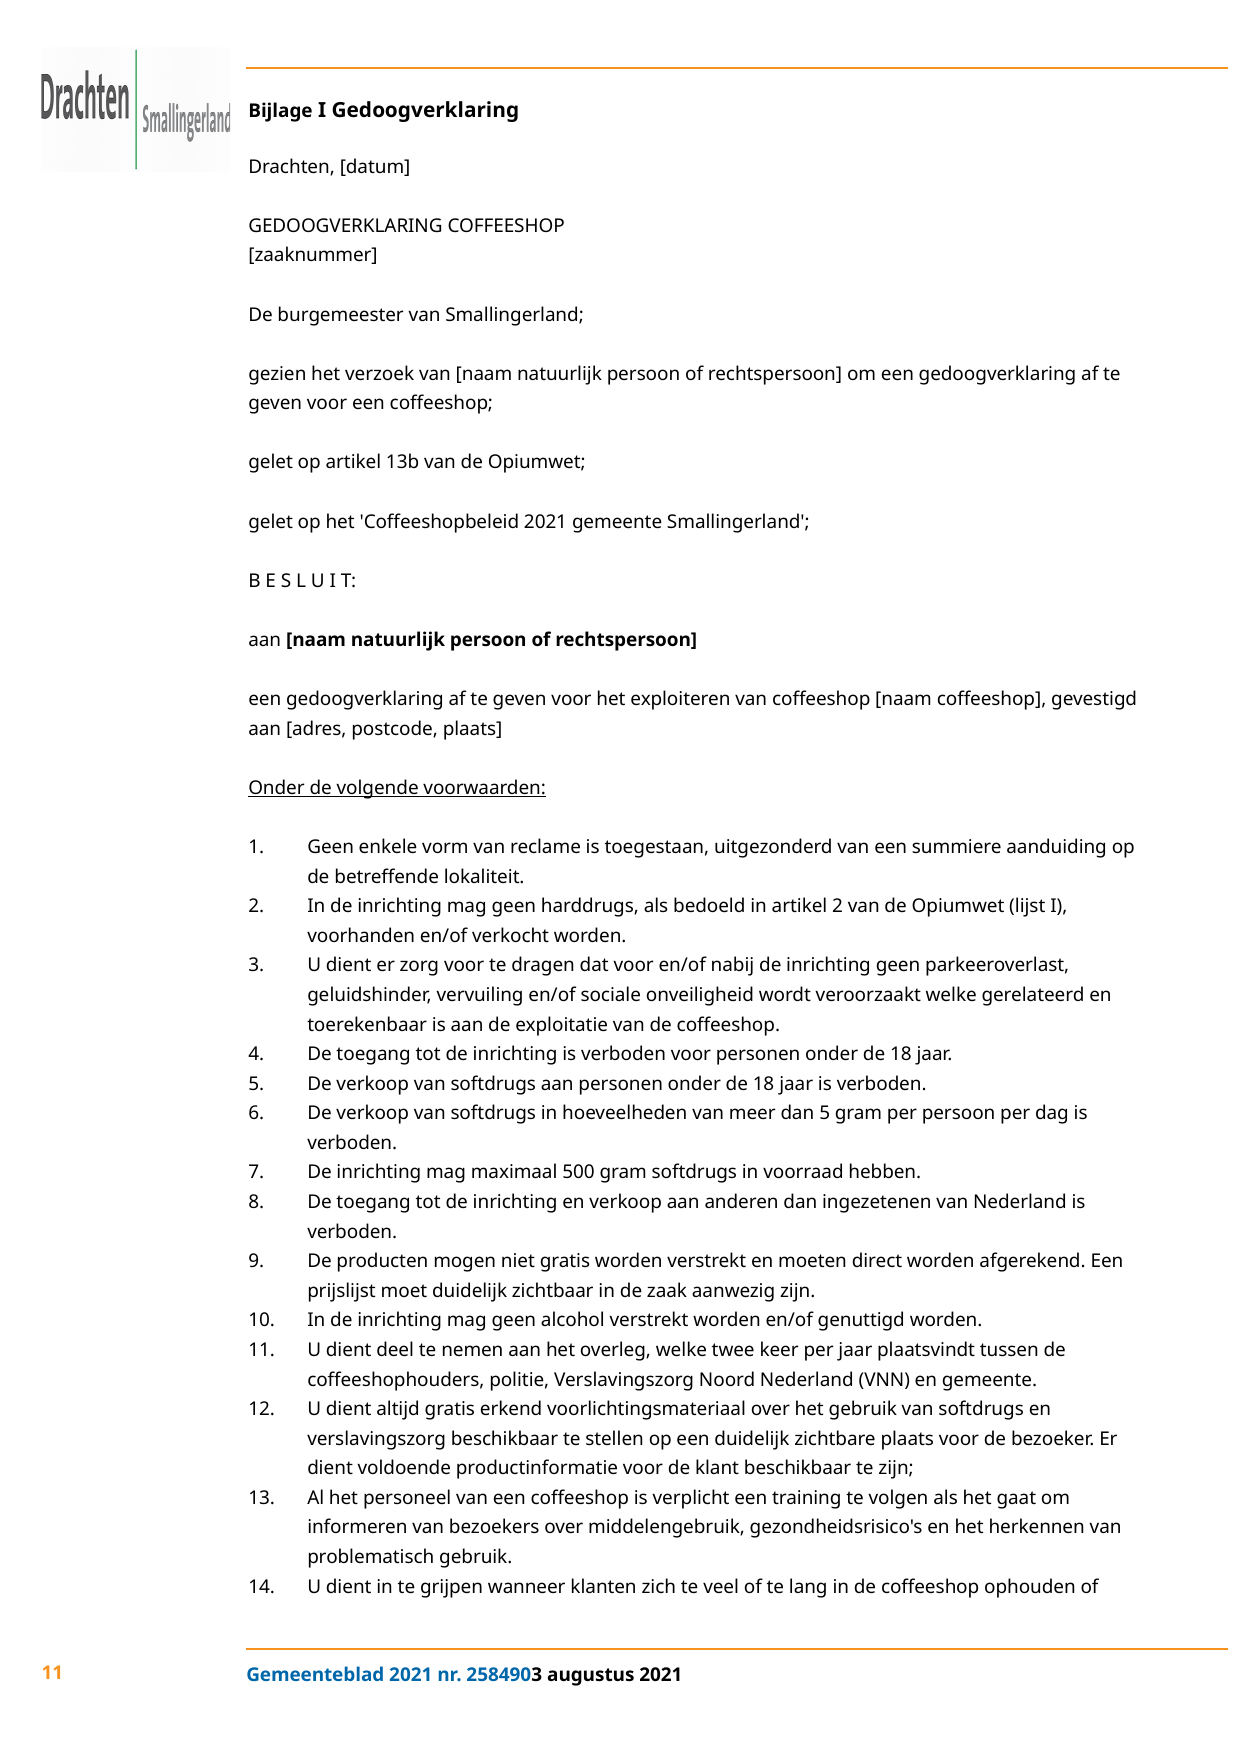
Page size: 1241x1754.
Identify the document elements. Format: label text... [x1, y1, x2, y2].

list U dient in te grijpen wanneer klanten zich te veel of te lang in de coffeeshop ophouden of [248, 1573, 1152, 1599]
text Bijlage I Gedoogverklaring [248, 95, 1152, 123]
list De toegang tot de inrichting is verboden voor personen onder de 18 jaar. [248, 1040, 1152, 1066]
text gezien het verzoek van [naam natuurlijk persoon of rechtspersoon] om een gedoogverklaring af te geven voor een coffeeshop; [248, 360, 1152, 415]
text gelet op het 'Coffeeshopbeleid 2021 gemeente Smallingerland'; [248, 508, 1152, 534]
list Geen enkele vorm van reclame is toegestaan, uitgezonderd van een summiere aanduiding op de betreffende lokaliteit. [248, 833, 1152, 889]
text GEDOOGVERKLARING COFFEESHOP [248, 212, 1152, 238]
list In de inrichting mag geen alcohol verstrekt worden en/of genuttigd worden. [248, 1307, 1152, 1332]
list In de inrichting mag geen harddrugs, als bedoeld in artikel 2 van de Opiumwet (lijst I), voorhanden en/of verkocht worden. [248, 892, 1152, 948]
list De verkoop van softdrugs aan personen onder de 18 jaar is verboden. [248, 1070, 1152, 1096]
picture [41, 47, 231, 172]
list U dient altijd gratis erkend voorlichtingsmateriaal over het gebruik van softdrugs en verslavingszorg beschikbaar te stellen op een duidelijk zichtbare plaats voor de bezoeker. Er dient voldoende productinformatie voor de klant beschikbaar te zijn; [248, 1395, 1152, 1480]
list U dient deel te nemen aan het overleg, welke twee keer per jaar plaatsvindt tussen de coffeeshophouders, politie, Verslavingszorg Noord Nederland (VNN) en gemeente. [248, 1336, 1152, 1392]
list De producten mogen niet gratis worden verstrekt en moeten direct worden afgerekend. Een prijslijst moet duidelijk zichtbaar in de zaak aanwezig zijn. [248, 1247, 1152, 1303]
text gelet op artikel 13b van de Opiumwet; [248, 449, 1152, 474]
list U dient er zorg voor te dragen dat voor en/of nabij de inrichting geen parkeeroverlast, geluidshinder, vervuiling en/of sociale onveiligheid wordt veroorzaakt welke gerelateerd en toerekenbaar is aan de exploitatie van de coffeeshop. [248, 952, 1152, 1037]
text [zaaknummer] [248, 242, 1152, 267]
list De verkoop van softdrugs in hoeveelheden van meer dan 5 gram per persoon per dag is verboden. [248, 1099, 1152, 1155]
text aan [naam natuurlijk persoon of rechtspersoon] [248, 626, 1152, 652]
text De burgemeester van Smallingerland; [248, 301, 1152, 327]
text een gedoogverklaring af te geven voor het exploiteren van coffeeshop [naam coffeeshop], gevestigd aan [adres, postcode, plaats] [248, 685, 1152, 741]
list De toegang tot de inrichting en verkoop aan anderen dan ingezetenen van Nederland is verboden. [248, 1188, 1152, 1244]
text B E S L U I T: [248, 567, 1152, 593]
text Onder de volgende voorwaarden: [248, 774, 1152, 800]
list De inrichting mag maximaal 500 gram softdrugs in voorraad hebben. [248, 1159, 1152, 1184]
list Al het personeel van een coffeeshop is verplicht een training te volgen als het gaat om informeren van bezoekers over middelengebruik, gezondheidsrisico's en het herkennen van problematisch gebruik. [248, 1484, 1152, 1569]
text Drachten, [datum] [248, 153, 1152, 179]
